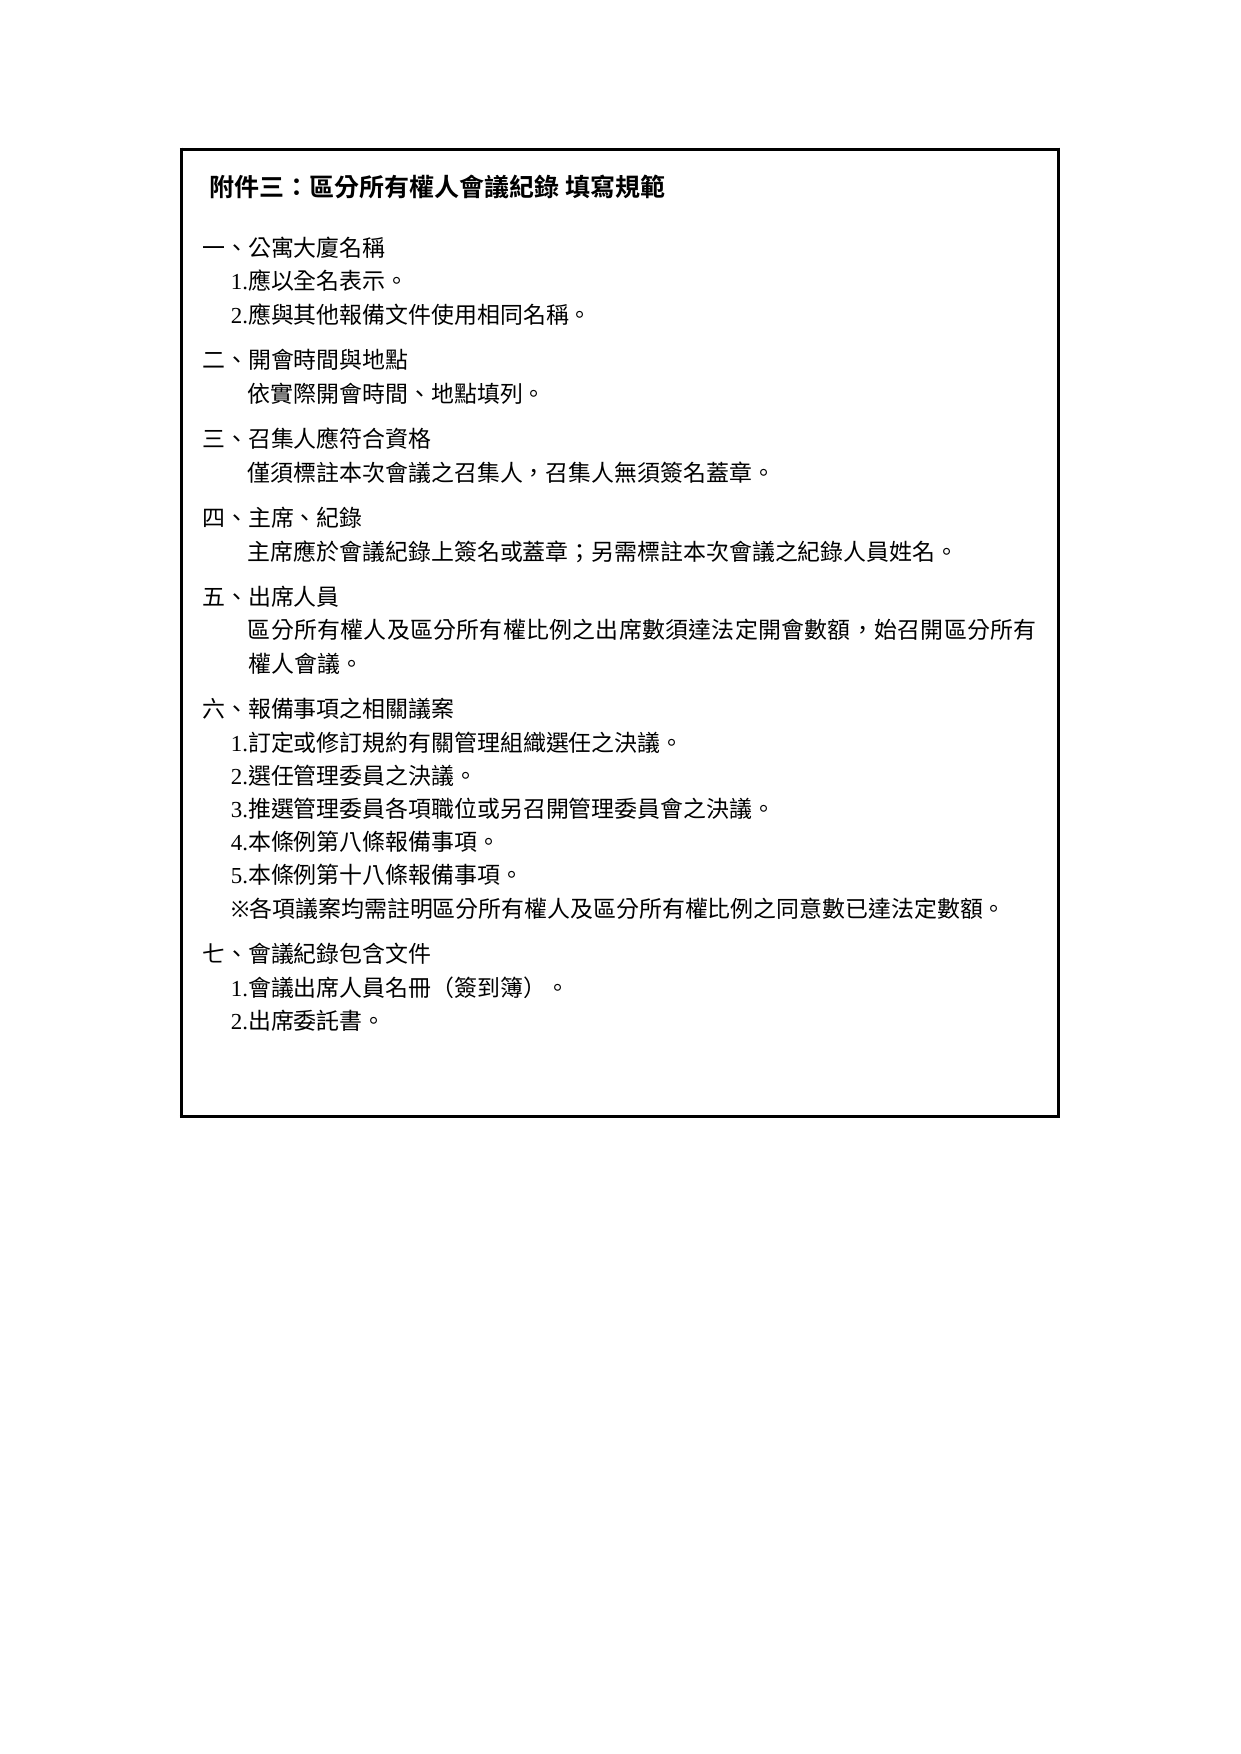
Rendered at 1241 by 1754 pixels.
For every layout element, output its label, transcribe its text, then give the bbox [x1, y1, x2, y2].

table_header 附件三：區分所有權人會議紀錄 填寫規範 一、公寓大廈名稱 1.應以全名表示。 2.應與其他報備文件使用相同名稱。 二、開會時間與地點 依實際開會時間、地點填列。 三、召集人應符合資格 僅須標註本次會議之召集人，召集人無須簽名蓋章。 四、主席、紀錄 主席應於會議紀錄上簽名或蓋章；另需標註本次會議之紀錄人員姓名。 五、出席人員 區分所有權人及區分所有權比例之出席數須達法定開會數額，始召開區分所有權人會議。 六、報備事項之相關議案 1.訂定或修訂規約有關管理組織選任之決議。 2.選任管理委員之決議。 3.推選管理委員各項職位或另召開管理委員會之決議。 4.本條例第八條報備事項。 5.本條例第十八條報備事項。 ※各項議案均需註明區分所有權人及區分所有權比例之同意數已達法定數額。 七、會議紀錄包含文件 1.會議出席人員名冊（簽到簿）。 2.出席委託書。 [183, 151, 1057, 1115]
